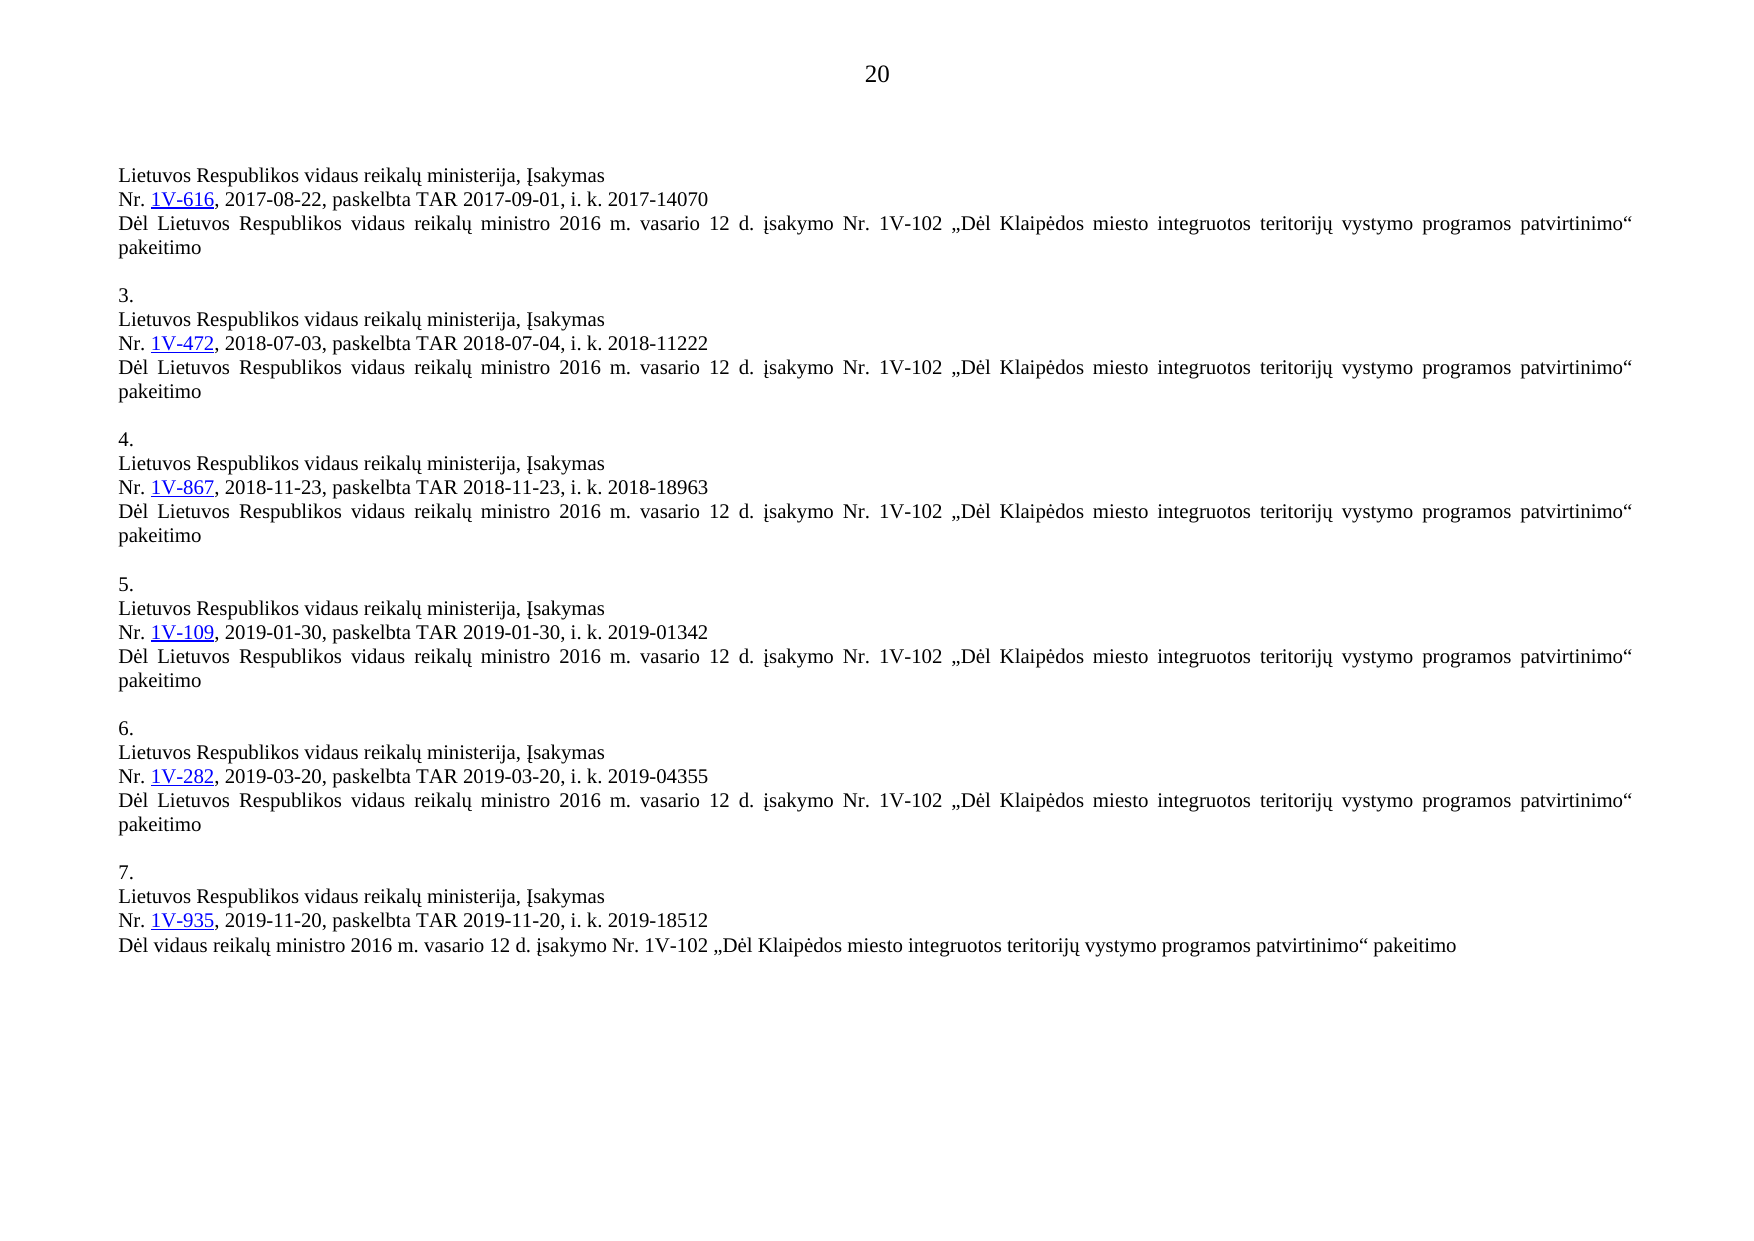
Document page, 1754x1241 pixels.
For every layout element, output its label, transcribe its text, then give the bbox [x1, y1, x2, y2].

text Dėl Lietuvos Respublikos vidaus reikalų ministro 2016 m. vasario 12 d. įsakymo Nr. 1V-102 „Dėl Klaipėdos miesto integruotos teritorijų vystymo programos patvirtinimo“ pakeitimo [118, 644, 1636, 692]
text Nr. 1V-867, 2018-11-23, paskelbta TAR 2018-11-23, i. k. 2018-18963 [118, 475, 1636, 499]
text Nr. 1V-282, 2019-03-20, paskelbta TAR 2019-03-20, i. k. 2019-04355 [118, 764, 1636, 788]
text 7. [118, 860, 1636, 884]
text Lietuvos Respublikos vidaus reikalų ministerija, Įsakymas [118, 884, 1636, 908]
text Dėl Lietuvos Respublikos vidaus reikalų ministro 2016 m. vasario 12 d. įsakymo Nr. 1V-102 „Dėl Klaipėdos miesto integruotos teritorijų vystymo programos patvirtinimo“ pakeitimo [118, 788, 1636, 836]
text Dėl Lietuvos Respublikos vidaus reikalų ministro 2016 m. vasario 12 d. įsakymo Nr. 1V-102 „Dėl Klaipėdos miesto integruotos teritorijų vystymo programos patvirtinimo“ pakeitimo [118, 355, 1636, 403]
text Lietuvos Respublikos vidaus reikalų ministerija, Įsakymas [118, 596, 1636, 620]
text Nr. 1V-935, 2019-11-20, paskelbta TAR 2019-11-20, i. k. 2019-18512 [118, 908, 1636, 932]
text 6. [118, 716, 1636, 740]
text Dėl Lietuvos Respublikos vidaus reikalų ministro 2016 m. vasario 12 d. įsakymo Nr. 1V-102 „Dėl Klaipėdos miesto integruotos teritorijų vystymo programos patvirtinimo“ pakeitimo [118, 211, 1636, 259]
text Nr. 1V-472, 2018-07-03, paskelbta TAR 2018-07-04, i. k. 2018-11222 [118, 331, 1636, 355]
text Lietuvos Respublikos vidaus reikalų ministerija, Įsakymas [118, 740, 1636, 764]
text Dėl Lietuvos Respublikos vidaus reikalų ministro 2016 m. vasario 12 d. įsakymo Nr. 1V-102 „Dėl Klaipėdos miesto integruotos teritorijų vystymo programos patvirtinimo“ pakeitimo [118, 499, 1636, 547]
text 5. [118, 572, 1636, 596]
text Lietuvos Respublikos vidaus reikalų ministerija, Įsakymas [118, 451, 1636, 475]
text Nr. 1V-109, 2019-01-30, paskelbta TAR 2019-01-30, i. k. 2019-01342 [118, 620, 1636, 644]
text Nr. 1V-616, 2017-08-22, paskelbta TAR 2017-09-01, i. k. 2017-14070 [118, 187, 1636, 211]
text Lietuvos Respublikos vidaus reikalų ministerija, Įsakymas [118, 307, 1636, 331]
text 3. [118, 283, 1636, 307]
text 4. [118, 427, 1636, 451]
text Lietuvos Respublikos vidaus reikalų ministerija, Įsakymas [118, 162, 1636, 187]
text Dėl vidaus reikalų ministro 2016 m. vasario 12 d. įsakymo Nr. 1V-102 „Dėl Klaipėdos miesto integruotos teritorijų vystymo programos patvirtinimo“ pakeitimo [118, 932, 1636, 957]
